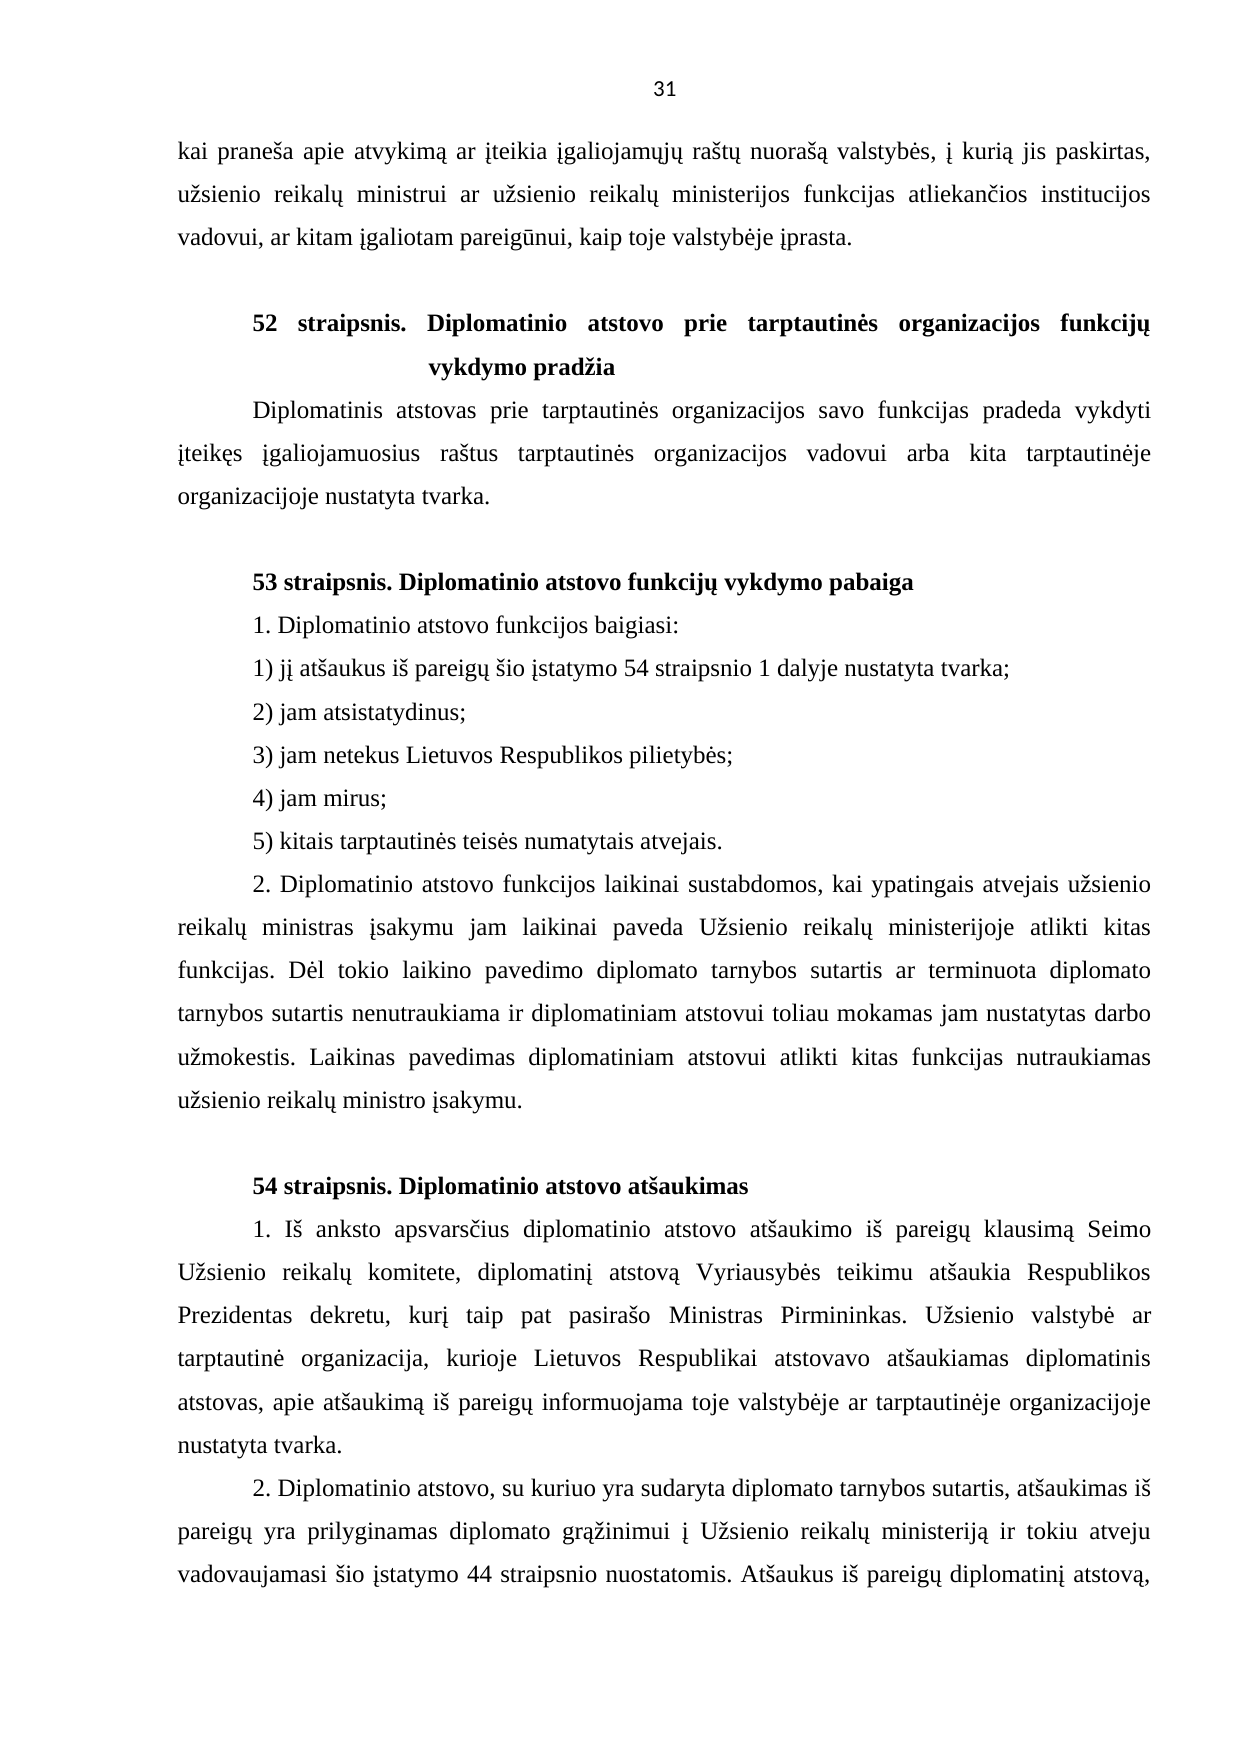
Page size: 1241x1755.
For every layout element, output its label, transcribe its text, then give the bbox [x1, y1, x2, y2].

text 2. Diplomatinio atstovo funkcijos laikinai sustabdomos, kai ypatingais atvejais užsienio reikalų ministras įsakymu jam laikinai paveda Užsienio reikalų ministerijoje atlikti kitas funkcijas. Dėl tokio laikino pavedimo diplomato tarnybos sutartis ar terminuota diplomato tarnybos sutartis nenutraukiama ir diplomatiniam atstovui toliau mokamas jam nustatytas darbo užmokestis. Laikinas pavedimas diplomatiniam atstovui atlikti kitas funkcijas nutraukiamas užsienio reikalų ministro įsakymu. [177, 869, 1152, 1113]
text Diplomatinis atstovas prie tarptautinės organizacijos savo funkcijas pradeda vykdyti įteikęs įgaliojamuosius raštus tarptautinės organizacijos vadovui arba kita tarptautinėje organizacijoje nustatyta tvarka. [177, 395, 1152, 510]
text 1. Iš anksto apsvarsčius diplomatinio atstovo atšaukimo iš pareigų klausimą Seimo Užsienio reikalų komitete, diplomatinį atstovą Vyriausybės teikimu atšaukia Respublikos Prezidentas dekretu, kurį taip pat pasirašo Ministras Pirmininkas. Užsienio valstybė ar tarptautinė organizacija, kurioje Lietuvos Respublikai atstovavo atšaukiamas diplomatinis atstovas, apie atšaukimą iš pareigų informuojama toje valstybėje ar tarptautinėje organizacijoje nustatyta tvarka. [177, 1214, 1152, 1458]
text 53 straipsnis. Diplomatinio atstovo funkcijų vykdymo pabaiga [177, 567, 1152, 596]
text kai praneša apie atvykimą ar įteikia įgaliojamųjų raštų nuorašą valstybės, į kurią jis paskirtas, užsienio reikalų ministrui ar užsienio reikalų ministerijos funkcijas atliekančios institucijos vadovui, ar kitam įgaliotam pareigūnui, kaip toje valstybėje įprasta. [177, 136, 1152, 251]
text 5) kitais tarptautinės teisės numatytais atvejais. [177, 826, 1152, 855]
text 54 straipsnis. Diplomatinio atstovo atšaukimas [177, 1171, 1152, 1200]
text 2) jam atsistatydinus; [177, 697, 1152, 725]
text 1) jį atšaukus iš pareigų šio įstatymo 54 straipsnio 1 dalyje nustatyta tvarka; [177, 653, 1152, 682]
text 52 straipsnis. Diplomatinio atstovo prie tarptautinės organizacijos funkcijų vykdymo pradžia [252, 308, 1152, 380]
text 2. Diplomatinio atstovo, su kuriuo yra sudaryta diplomato tarnybos sutartis, atšaukimas iš pareigų yra prilyginamas diplomato grąžinimui į Užsienio reikalų ministeriją ir tokiu atveju vadovaujamasi šio įstatymo 44 straipsnio nuostatomis. Atšaukus iš pareigų diplomatinį atstovą, [177, 1473, 1152, 1588]
text 3) jam netekus Lietuvos Respublikos pilietybės; [177, 740, 1152, 768]
text 4) jam mirus; [177, 783, 1152, 812]
text 1. Diplomatinio atstovo funkcijos baigiasi: [177, 610, 1152, 639]
